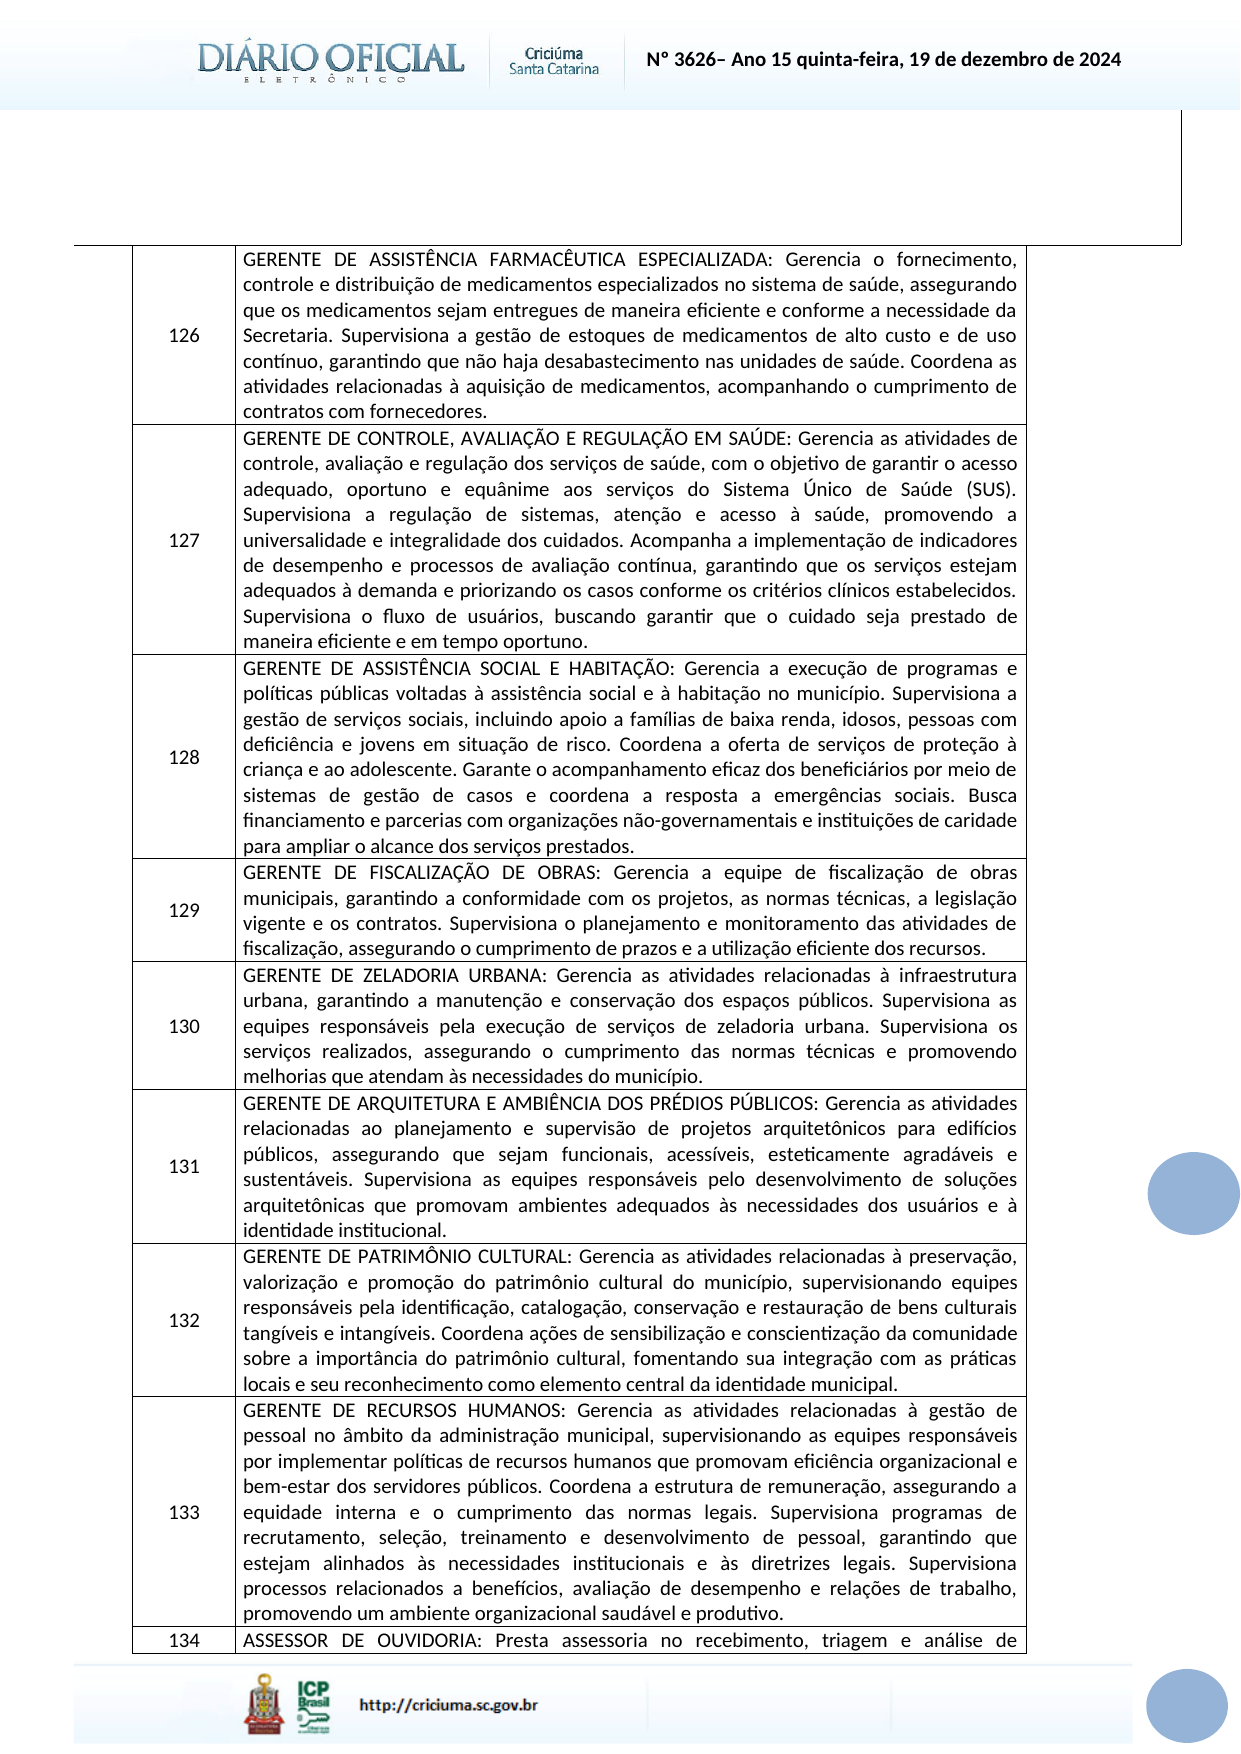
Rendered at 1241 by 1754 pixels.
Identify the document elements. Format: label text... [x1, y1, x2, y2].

table_cell 133 [133, 1397, 235, 1626]
table_cell GERENTE DE PATRIMÔNIO CULTURAL: Gerencia as atividades relacionadas à preservação, valorização e promoção do patrimônio cultural do município, supervisionando equipes responsáveis pela identificação, catalogação, conservação e restauração de bens culturais tangíveis e intangíveis. Coordena ações de sensibilização e conscientização da comunidade sobre a importância do patrimônio cultural, fomentando sua integração com as práticas locais e seu reconhecimento como elemento central da identidade municipal. [236, 1244, 1026, 1396]
table_cell GERENTE DE RECURSOS HUMANOS: Gerencia as atividades relacionadas à gestão de pessoal no âmbito da administração municipal, supervisionando as equipes responsáveis por implementar políticas de recursos humanos que promovam eficiência organizacional e bem-estar dos servidores públicos. Coordena a estrutura de remuneração, assegurando a equidade interna e o cumprimento das normas legais. Supervisiona programas de recrutamento, seleção, treinamento e desenvolvimento de pessoal, garantindo que estejam alinhados às necessidades institucionais e às diretrizes legais. Supervisiona processos relacionados a benefícios, avaliação de desempenho e relações de trabalho, promovendo um ambiente organizacional saudável e produtivo. [236, 1397, 1026, 1626]
table_cell GERENTE DE ARQUITETURA E AMBIÊNCIA DOS PRÉDIOS PÚBLICOS: Gerencia as atividades relacionadas ao planejamento e supervisão de projetos arquitetônicos para edifícios públicos, assegurando que sejam funcionais, acessíveis, esteticamente agradáveis e sustentáveis. Supervisiona as equipes responsáveis pelo desenvolvimento de soluções arquitetônicas que promovam ambientes adequados às necessidades dos usuários e à identidade institucional. [236, 1090, 1026, 1243]
table_cell 132 [133, 1244, 235, 1396]
table_cell 126 [133, 246, 235, 424]
table_cell ASSESSOR DE OUVIDORIA: Presta assessoria no recebimento, triagem e análise de [236, 1627, 1026, 1652]
table_cell GERENTE DE FISCALIZAÇÃO DE OBRAS: Gerencia a equipe de fiscalização de obras municipais, garantindo a conformidade com os projetos, as normas técnicas, a legislação vigente e os contratos. Supervisiona o planejamento e monitoramento das atividades de fiscalização, assegurando o cumprimento de prazos e a utilização eficiente dos recursos. [236, 859, 1026, 961]
table_cell GERENTE DE ASSISTÊNCIA SOCIAL E HABITAÇÃO: Gerencia a execução de programas e políticas públicas voltadas à assistência social e à habitação no município. Supervisiona a gestão de serviços sociais, incluindo apoio a famílias de baixa renda, idosos, pessoas com deficiência e jovens em situação de risco. Coordena a oferta de serviços de proteção à criança e ao adolescente. Garante o acompanhamento eficaz dos beneficiários por meio de sistemas de gestão de casos e coordena a resposta a emergências sociais. Busca financiamento e parcerias com organizações não-governamentais e instituições de caridade para ampliar o alcance dos serviços prestados. [236, 655, 1026, 858]
table_cell 131 [133, 1090, 235, 1243]
table_cell 130 [133, 962, 235, 1089]
table_cell GERENTE DE CONTROLE, AVALIAÇÃO E REGULAÇÃO EM SAÚDE: Gerencia as atividades de controle, avaliação e regulação dos serviços de saúde, com o objetivo de garantir o acesso adequado, oportuno e equânime aos serviços do Sistema Único de Saúde (SUS). Supervisiona a regulação de sistemas, atenção e acesso à saúde, promovendo a universalidade e integralidade dos cuidados. Acompanha a implementação de indicadores de desempenho e processos de avaliação contínua, garantindo que os serviços estejam adequados à demanda e priorizando os casos conforme os critérios clínicos estabelecidos. Supervisiona o fluxo de usuários, buscando garantir que o cuidado seja prestado de maneira eficiente e em tempo oportuno. [236, 425, 1026, 654]
table_cell GERENTE DE ASSISTÊNCIA FARMACÊUTICA ESPECIALIZADA: Gerencia o fornecimento, controle e distribuição de medicamentos especializados no sistema de saúde, assegurando que os medicamentos sejam entregues de maneira eficiente e conforme a necessidade da Secretaria. Supervisiona a gestão de estoques de medicamentos de alto custo e de uso contínuo, garantindo que não haja desabastecimento nas unidades de saúde. Coordena as atividades relacionadas à aquisição de medicamentos, acompanhando o cumprimento de contratos com fornecedores. [236, 246, 1026, 424]
table_cell 129 [133, 859, 235, 961]
table_cell GERENTE DE ZELADORIA URBANA: Gerencia as atividades relacionadas à infraestrutura urbana, garantindo a manutenção e conservação dos espaços públicos. Supervisiona as equipes responsáveis pela execução de serviços de zeladoria urbana. Supervisiona os serviços realizados, assegurando o cumprimento das normas técnicas e promovendo melhorias que atendam às necessidades do município. [236, 962, 1026, 1089]
table_cell 127 [133, 425, 235, 654]
table_cell 128 [133, 655, 235, 858]
table_cell 134 [133, 1627, 235, 1652]
